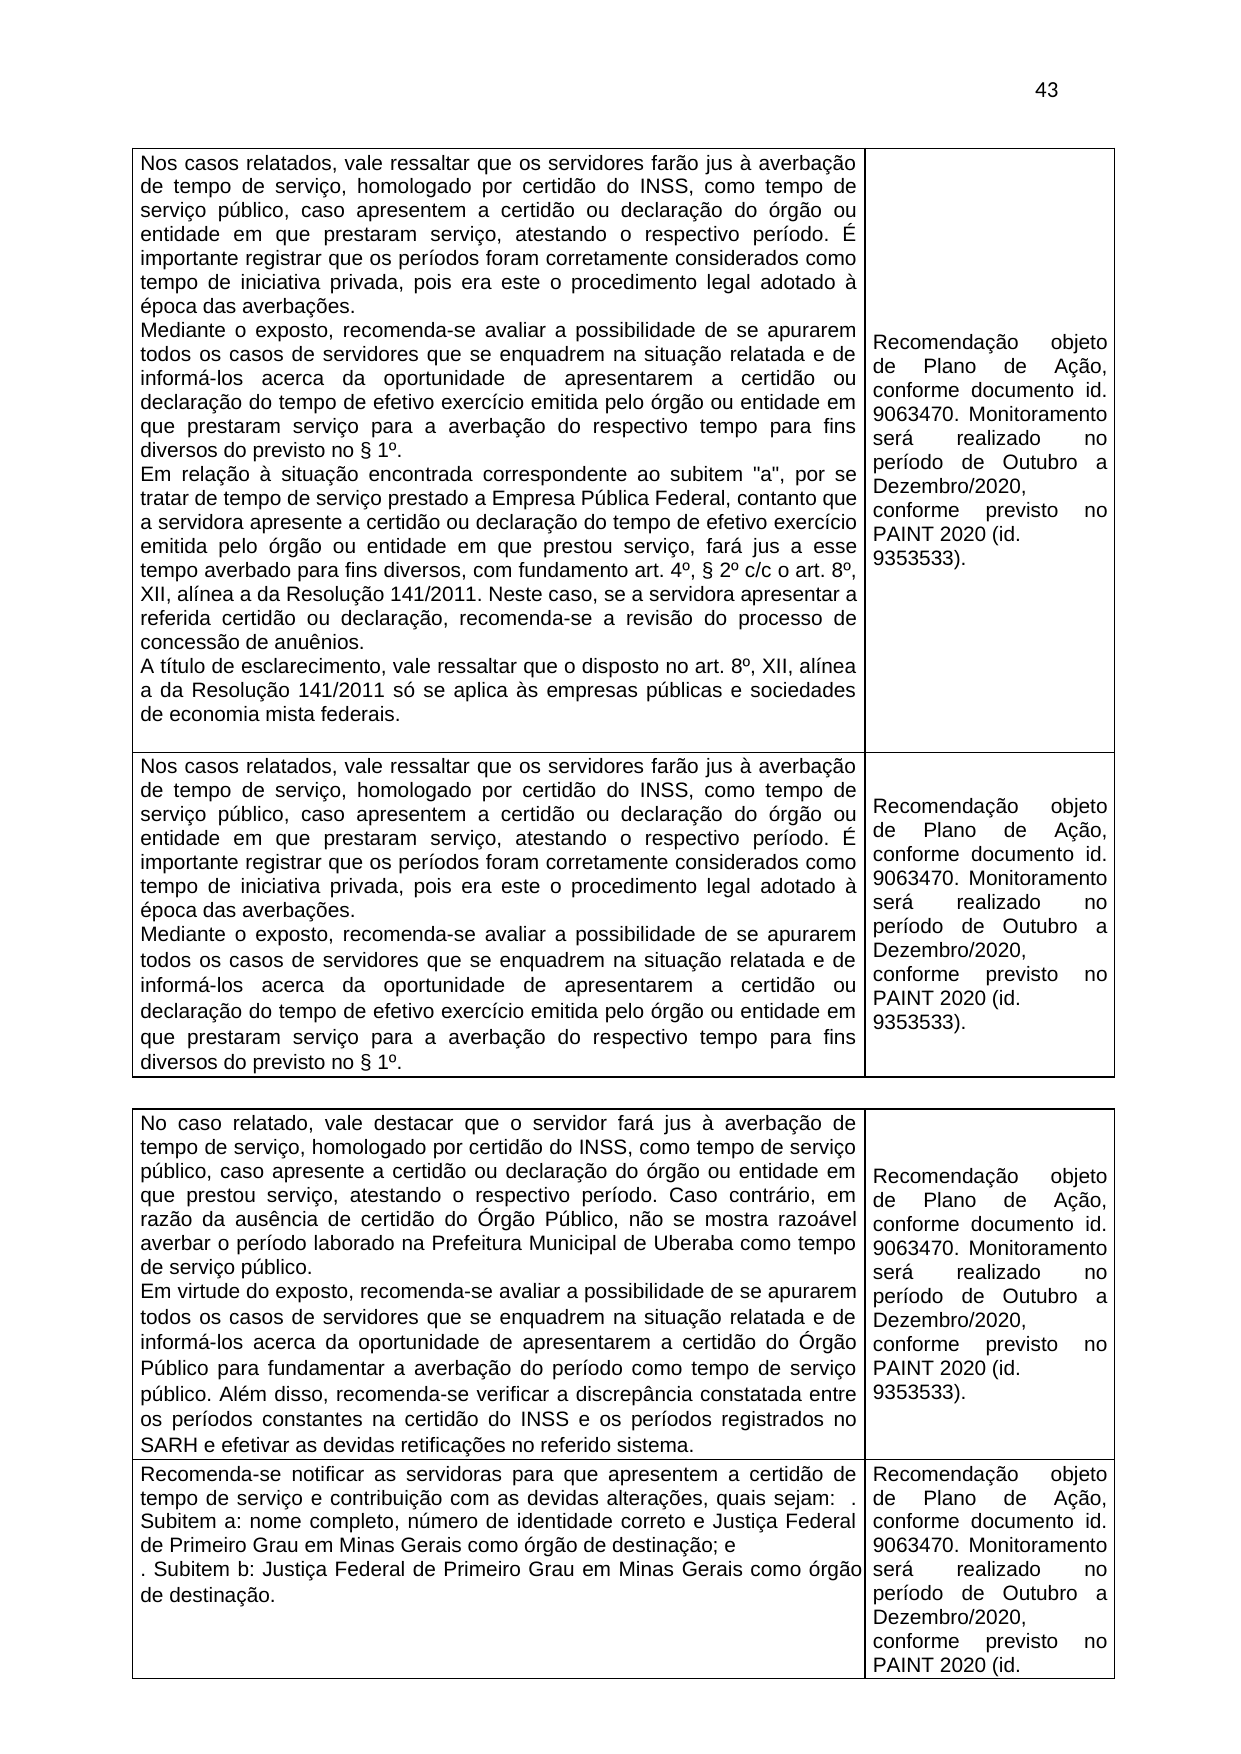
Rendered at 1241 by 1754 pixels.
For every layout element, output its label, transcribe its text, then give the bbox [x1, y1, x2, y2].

table_cell Nos casos relatados, vale ressaltar que os servidores farão jus à averbação de tempo de serviço, homologado por certidão do INSS, como tempo de serviço público, caso apresentem a certidão ou declaração do órgão ou entidade em que prestaram serviço, atestando o respectivo período. É importante registrar que os períodos foram corretamente considerados como tempo de iniciativa privada, pois era este o procedimento legal adotado à época das averbações. Mediante o exposto, recomenda-se avaliar a possibilidade de se apurarem todos os casos de servidores que se enquadrem na situação relatada e de informá-los acerca da oportunidade de apresentarem a certidão ou declaração do tempo de efetivo exercício emitida pelo órgão ou entidade em que prestaram serviço para a averbação do respectivo tempo para fins diversos do previsto no § 1º. Em relação à situação encontrada correspondente ao subitem "a", por se tratar de tempo de serviço prestado a Empresa Pública Federal, contanto que a servidora apresente a certidão ou declaração do tempo de efetivo exercício emitida pelo órgão ou entidade em que prestou serviço, fará jus a esse tempo averbado para fins diversos, com fundamento art. 4º, § 2º c/c o art. 8º, XII, alínea a da Resolução 141/2011. Neste caso, se a servidora apresentar a referida certidão ou declaração, recomenda-se a revisão do processo de concessão de anuênios. A título de esclarecimento, vale ressaltar que o disposto no art. 8º, XII, alínea a da Resolução 141/2011 só se aplica às empresas públicas e sociedades de economia mista federais. [133, 149, 864, 751]
table_header Recomendação objeto de Plano de Ação, conforme documento id. 9063470. Monitoramento será realizado no período de Outubro a Dezembro/2020, conforme previsto no PAINT 2020 (id. 9353533). [866, 1110, 1114, 1458]
table_cell Recomendação objeto de Plano de Ação, conforme documento id. 9063470. Monitoramento será realizado no período de Outubro a Dezembro/2020, conforme previsto no PAINT 2020 (id. [866, 1460, 1114, 1677]
table_header No caso relatado, vale destacar que o servidor fará jus à averbação de tempo de serviço, homologado por certidão do INSS, como tempo de serviço público, caso apresente a certidão ou declaração do órgão ou entidade em que prestou serviço, atestando o respectivo período. Caso contrário, em razão da ausência de certidão do Órgão Público, não se mostra razoável averbar o período laborado na Prefeitura Municipal de Uberaba como tempo de serviço público. Em virtude do exposto, recomenda-se avaliar a possibilidade de se apurarem todos os casos de servidores que se enquadrem na situação relatada e de informá-los acerca da oportunidade de apresentarem a certidão do Órgão Público para fundamentar a averbação do período como tempo de serviço público. Além disso, recomenda-se verificar a discrepância constatada entre os períodos constantes na certidão do INSS e os períodos registrados no SARH e efetivar as devidas retificações no referido sistema. [133, 1110, 864, 1458]
table_cell Recomendação objeto de Plano de Ação, conforme documento id. 9063470. Monitoramento será realizado no período de Outubro a Dezembro/2020, conforme previsto no PAINT 2020 (id. 9353533). [866, 753, 1114, 1076]
table_cell Recomendação objeto de Plano de Ação, conforme documento id. 9063470. Monitoramento será realizado no período de Outubro a Dezembro/2020, conforme previsto no PAINT 2020 (id. 9353533). [866, 149, 1114, 751]
table_cell Recomenda-se notificar as servidoras para que apresentem a certidão de tempo de serviço e contribuição com as devidas alterações, quais sejam: . Subitem a: nome completo, número de identidade correto e Justiça Federal de Primeiro Grau em Minas Gerais como órgão de destinação; e . Subitem b: Justiça Federal de Primeiro Grau em Minas Gerais como órgão de destinação. [133, 1460, 864, 1677]
table_cell Nos casos relatados, vale ressaltar que os servidores farão jus à averbação de tempo de serviço, homologado por certidão do INSS, como tempo de serviço público, caso apresentem a certidão ou declaração do órgão ou entidade em que prestaram serviço, atestando o respectivo período. É importante registrar que os períodos foram corretamente considerados como tempo de iniciativa privada, pois era este o procedimento legal adotado à época das averbações. Mediante o exposto, recomenda-se avaliar a possibilidade de se apurarem todos os casos de servidores que se enquadrem na situação relatada e de informá-los acerca da oportunidade de apresentarem a certidão ou declaração do tempo de efetivo exercício emitida pelo órgão ou entidade em que prestaram serviço para a averbação do respectivo tempo para fins diversos do previsto no § 1º. [133, 753, 864, 1076]
